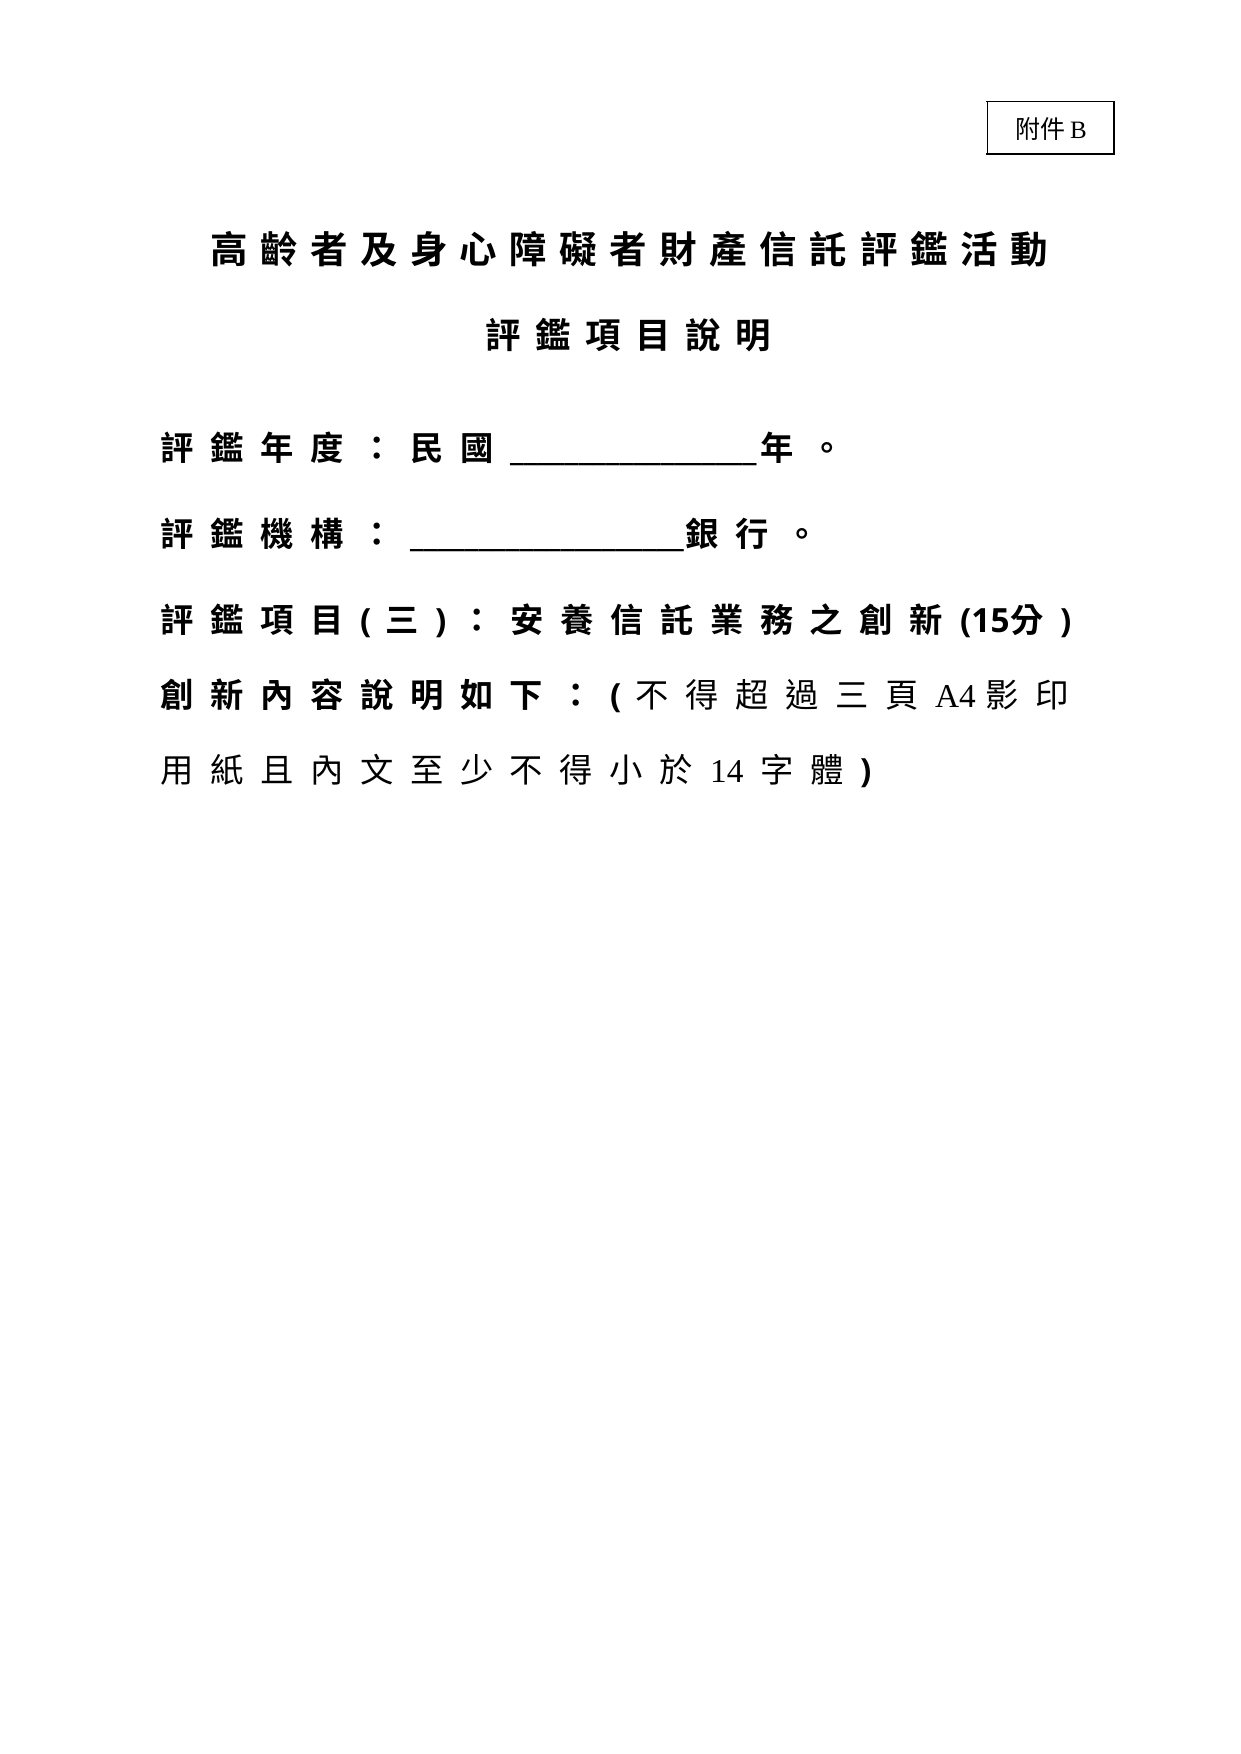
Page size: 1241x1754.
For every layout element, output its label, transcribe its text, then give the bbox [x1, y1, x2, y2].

text 創新內容說明如下：(不得超過三頁A4影印用紙且內文至少不得小於14字體) [160, 656, 1110, 806]
text 高齡者及身心障礙者財產信託評鑑活動 [160, 209, 1110, 284]
text 評鑑項目說明 [160, 296, 1110, 371]
text 評鑑項目(三)：安養信託業務之創新(15分) [160, 581, 1110, 656]
text 評鑑年度：民國__________________年。 [160, 408, 1110, 483]
text 評鑑機構：____________________銀行。 [160, 494, 1110, 569]
text 附件B [1003, 110, 1098, 146]
